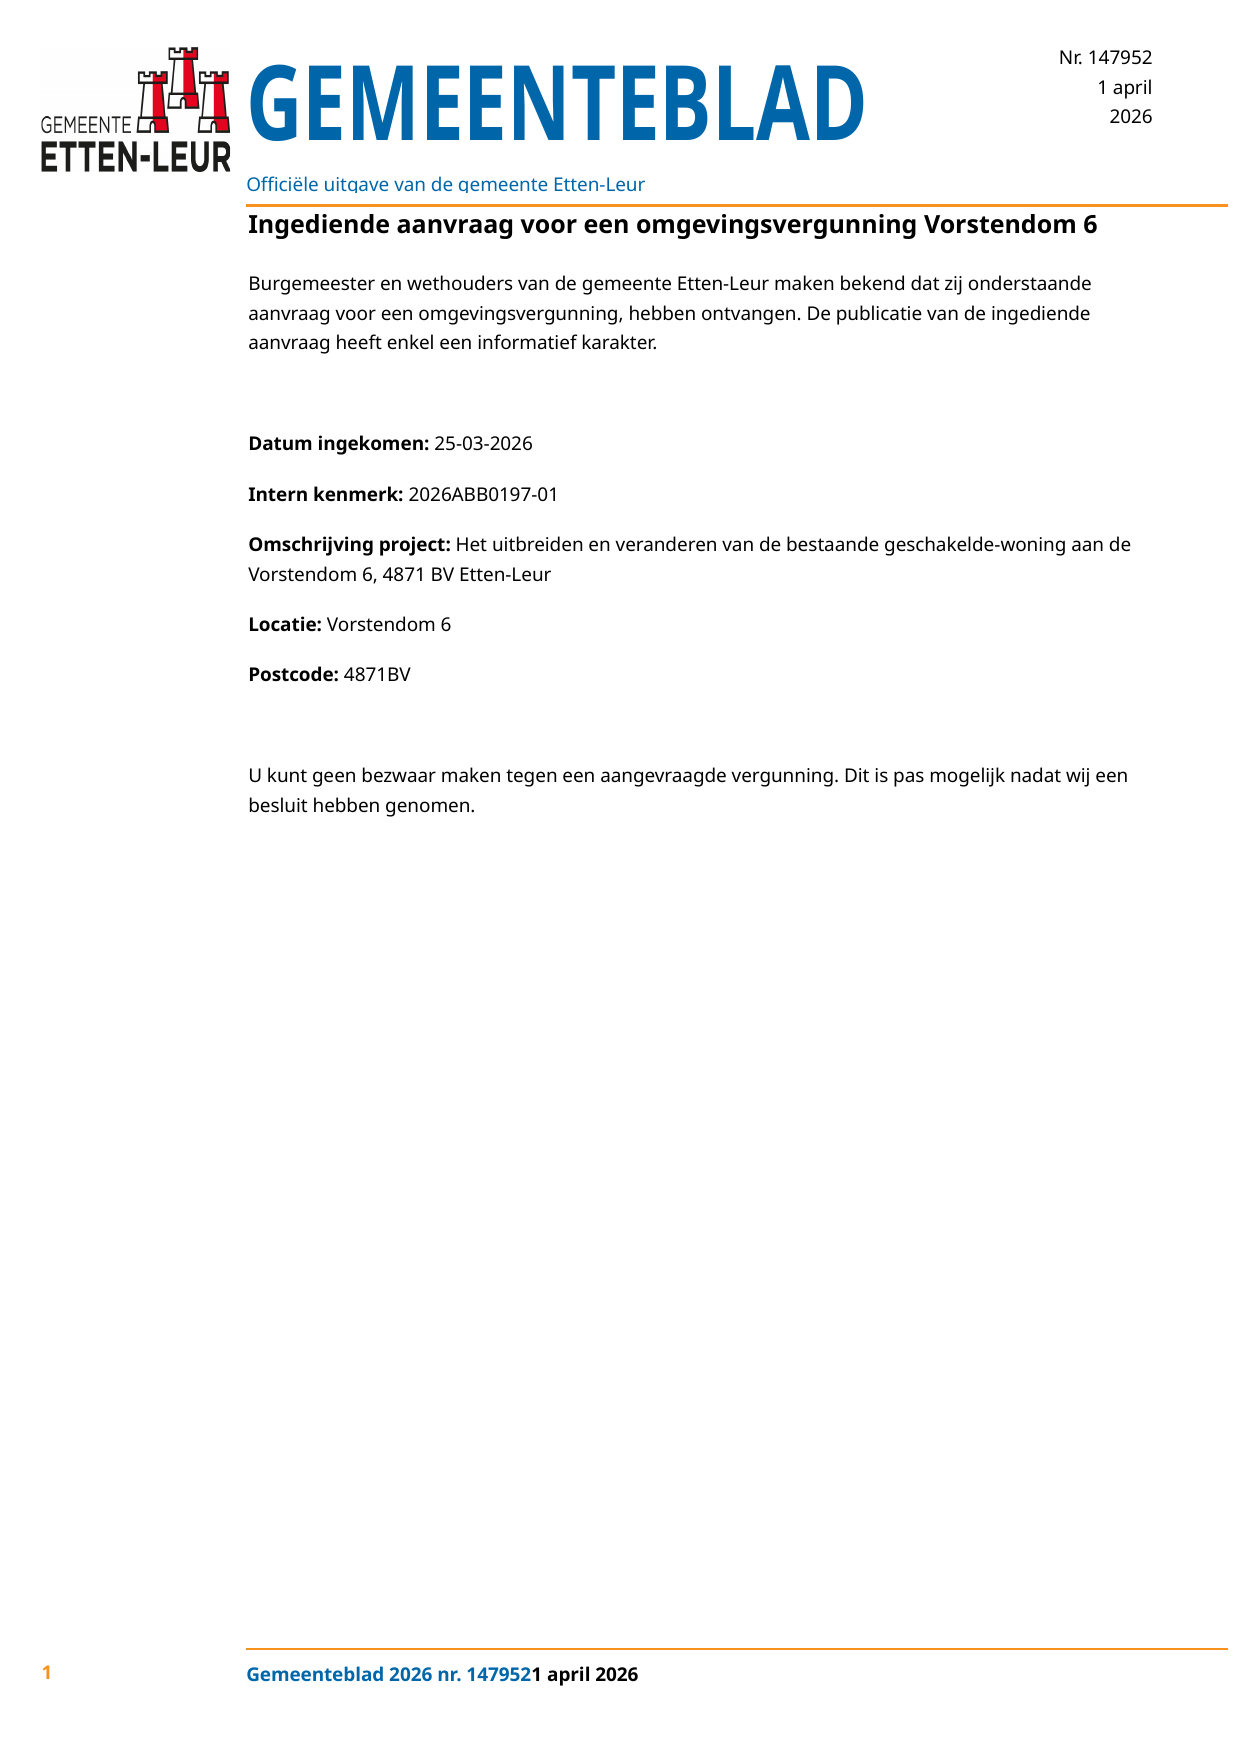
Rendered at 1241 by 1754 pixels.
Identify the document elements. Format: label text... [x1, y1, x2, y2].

text Locatie: Vorstendom 6 [248, 611, 1152, 637]
text U kunt geen bezwaar maken tegen een aangevraagde vergunning. Dit is pas mogelijk nadat wij een besluit hebben genomen. [248, 762, 1152, 818]
text Intern kenmerk: 2026ABB0197-01 [248, 481, 1152, 506]
text Datum ingekomen: 25-03-2026 [248, 430, 1152, 456]
text Ingediende aanvraag voor een omgevingsvergunning Vorstendom 6 [248, 207, 1152, 241]
text Postcode: 4871BV [248, 662, 1152, 687]
picture [41, 47, 231, 172]
text Omschrijving project: Het uitbreiden en veranderen van de bestaande geschakelde-woning aan de Vorstendom 6, 4871 BV Etten-Leur [248, 531, 1152, 586]
text Burgemeester en wethouders van de gemeente Etten-Leur maken bekend dat zij onderstaande aanvraag voor een omgevingsvergunning, hebben ontvangen. De publicatie van de ingediende aanvraag heeft enkel een informatief karakter. [248, 270, 1152, 355]
